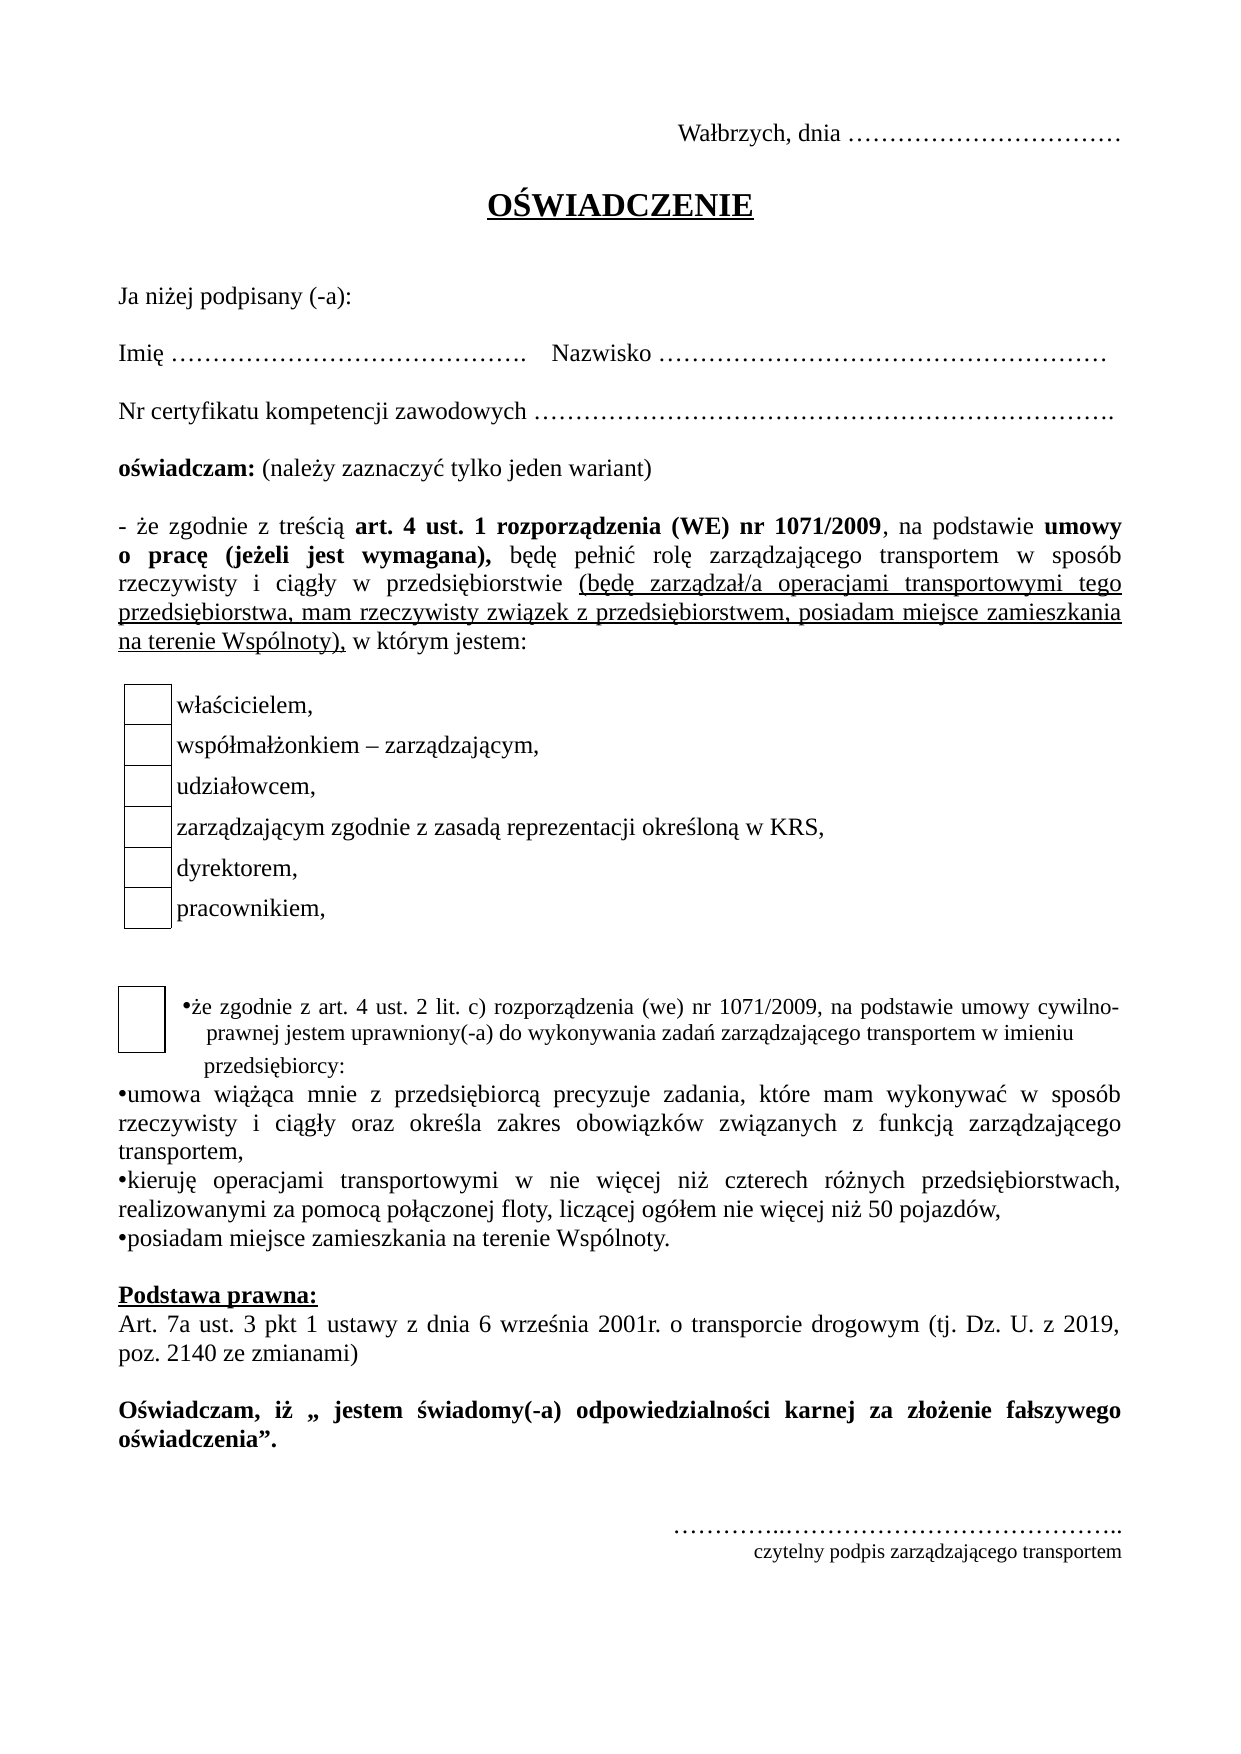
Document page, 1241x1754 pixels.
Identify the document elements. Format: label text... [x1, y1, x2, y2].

text oświadczam: (należy zaznaczyć tylko jeden wariant) [118, 453, 1122, 482]
table_cell współmałżonkiem – zarządzającym, [172, 724, 844, 765]
table_cell dyrektorem, [172, 846, 844, 887]
text Art. 7a ust. 3 pkt 1 ustawy z dnia 6 września 2001r. o transporcie drogowym (tj. Dz. U. z 2019, poz. 2140 ze zmianami) [118, 1309, 1122, 1366]
text przedsiębiorcy: [118, 1053, 1122, 1079]
text Oświadczam, iż „ jestem świadomy(-a) odpowiedzialności karnej za złożenie fałszywego oświadczenia”. [118, 1395, 1122, 1453]
text na terenie Wspólnoty), w którym jestem: [118, 624, 1122, 655]
text Wałbrzych, dnia …………………………… [118, 118, 1122, 147]
table_cell [125, 888, 171, 928]
list posiadam miejsce zamieszkania na terenie Wspólnoty. [118, 1223, 1122, 1251]
text Ja niżej podpisany (-a): [118, 281, 1122, 310]
text …………..………………………………….. [118, 1510, 1122, 1539]
table_cell zarządzającym zgodnie z zasadą reprezentacji określoną w KRS, [172, 806, 844, 846]
text Podstawa prawna: [118, 1280, 1122, 1309]
table_header że zgodnie z art. 4 ust. 2 lit. c) rozporządzenia (we) nr 1071/2009, na podstawie umowy cywilno-prawnej jestem uprawniony(-a) do wykonywania zadań zarządzającego transportem w imieniu [166, 986, 1127, 1052]
table_cell udziałowcem, [172, 765, 844, 806]
table_cell [125, 848, 171, 887]
text czytelny podpis zarządzającego transportem [118, 1539, 1122, 1563]
list kieruję operacjami transportowymi w nie więcej niż czterech różnych przedsiębiorstwach, realizowanymi za pomocą połączonej floty, liczącej ogółem nie więcej niż 50 pojazdów, [118, 1165, 1122, 1223]
table_header [125, 685, 171, 724]
table_header [119, 987, 164, 1052]
table_header właścicielem, [172, 684, 844, 724]
table_cell pracownikiem, [172, 887, 844, 928]
table_cell [125, 766, 171, 806]
table_cell [125, 725, 171, 765]
list umowa wiążąca mnie z przedsiębiorcą precyzuje zadania, które mam wykonywać w sposób rzeczywisty i ciągły oraz określa zakres obowiązków związanych z funkcją zarządzającego transportem, [118, 1079, 1122, 1165]
text OŚWIADCZENIE [118, 185, 1122, 223]
text Nr certyfikatu kompetencji zawodowych ……………………………………………………………. [118, 396, 1122, 425]
table_cell [125, 807, 171, 846]
text Imię ……………………………………. Nazwisko ……………………………………………… [118, 338, 1122, 367]
text - że zgodnie z treścią art. 4 ust. 1 rozporządzenia (WE) nr 1071/2009, na podstawie umowy o pracę (jeżeli jest wymagana), będę pełnić rolę zarządzającego transportem w sposób rzeczywisty i ciągły w przedsiębiorstwie (będę zarządzał/a operacjami transportowymi tego przedsiębiorstwa, mam rzeczywisty związek z przedsiębiorstwem, posiadam miejsce zamieszkania [118, 511, 1122, 622]
